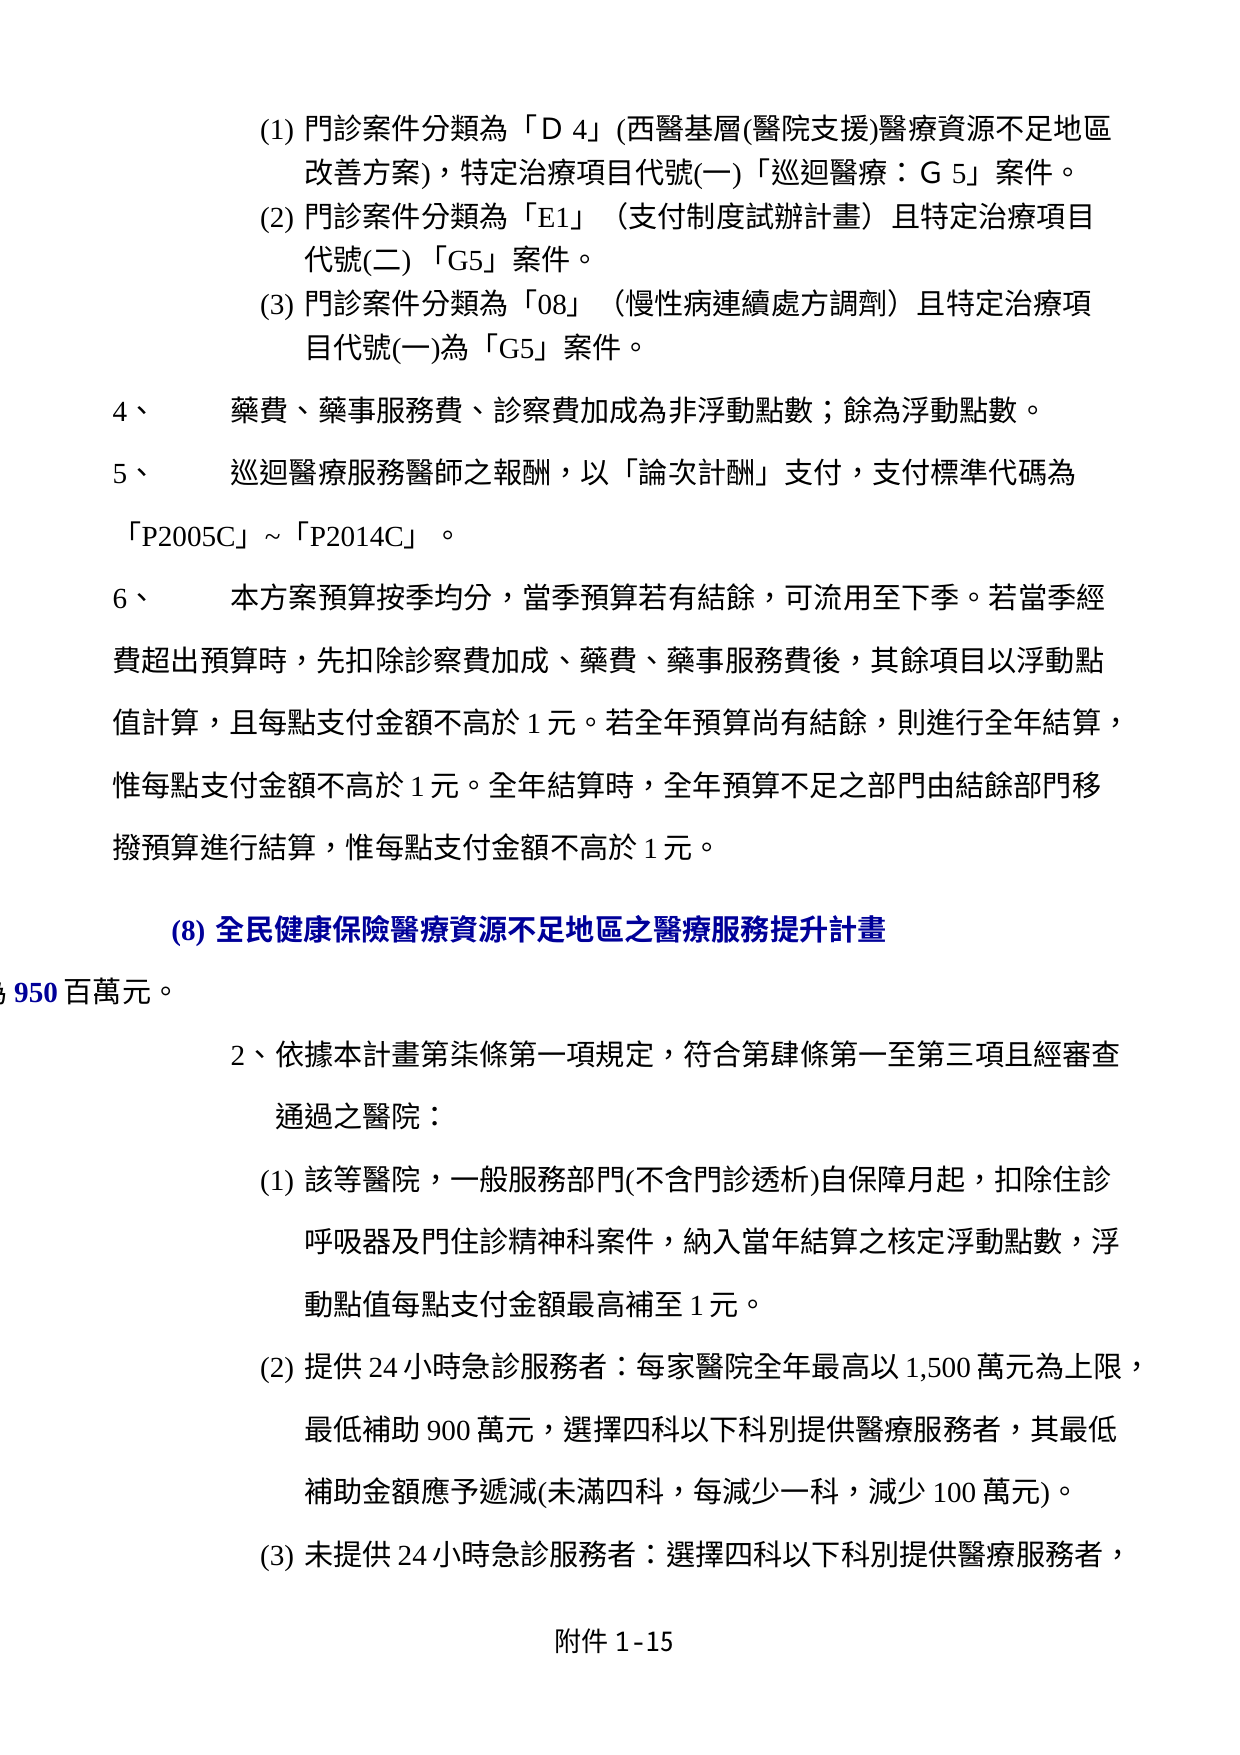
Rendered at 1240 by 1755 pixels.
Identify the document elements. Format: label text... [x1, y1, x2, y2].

list 巡迴醫療服務醫師之報酬，以「論次計酬」支付，支付標準代碼為「P2005C」~「P2014C」。 [112, 429, 1124, 554]
list 全年預算為950百萬元。 [0, 948, 1124, 1011]
list 全民健康保險醫療資源不足地區之醫療服務提升計畫 [171, 886, 1124, 948]
list 藥費、藥事服務費、診察費加成為非浮動點數；餘為浮動點數。 [112, 367, 1124, 429]
list 提供24小時急診服務者：每家醫院全年最高以1,500萬元為上限，最低補助900萬元，選擇四科以下科別提供醫療服務者，其最低補助金額應予遞減(未滿四科，每減少一科，減少100萬元)。 [260, 1323, 1124, 1511]
list 門診案件分類為「E1」（支付制度試辦計畫）且特定治療項目代號(二) 「G5」案件。 [260, 192, 1116, 279]
list 該等醫院，一般服務部門(不含門診透析)自保障月起，扣除住診呼吸器及門住診精神科案件，納入當年結算之核定浮動點數，浮動點值每點支付金額最高補至1元。 [260, 1136, 1124, 1323]
list 依據本計畫第柒條第一項規定，符合第肆條第一至第三項且經審查通過之醫院： [230, 1011, 1124, 1136]
list 本方案預算按季均分，當季預算若有結餘，可流用至下季。若當季經費超出預算時，先扣除診察費加成、藥費、藥事服務費後，其餘項目以浮動點值計算，且每點支付金額不高於1元。若全年預算尚有結餘，則進行全年結算，惟每點支付金額不高於1元。全年結算時，全年預算不足之部門由結餘部門移撥預算進行結算，惟每點支付金額不高於1元。 [112, 554, 1124, 867]
list 門診案件分類為「Ｄ4」(西醫基層(醫院支援)醫療資源不足地區改善方案)，特定治療項目代號(一)「巡迴醫療：Ｇ5」案件。 [260, 104, 1116, 192]
list 未提供24小時急診服務者：選擇四科以下科別提供醫療服務者，每家醫院每科全年最高以100萬元為補助上限。 [260, 1511, 1124, 1573]
list 門診案件分類為「08」（慢性病連續處方調劑）且特定治療項目代號(一)為「G5」案件。 [260, 279, 1116, 367]
